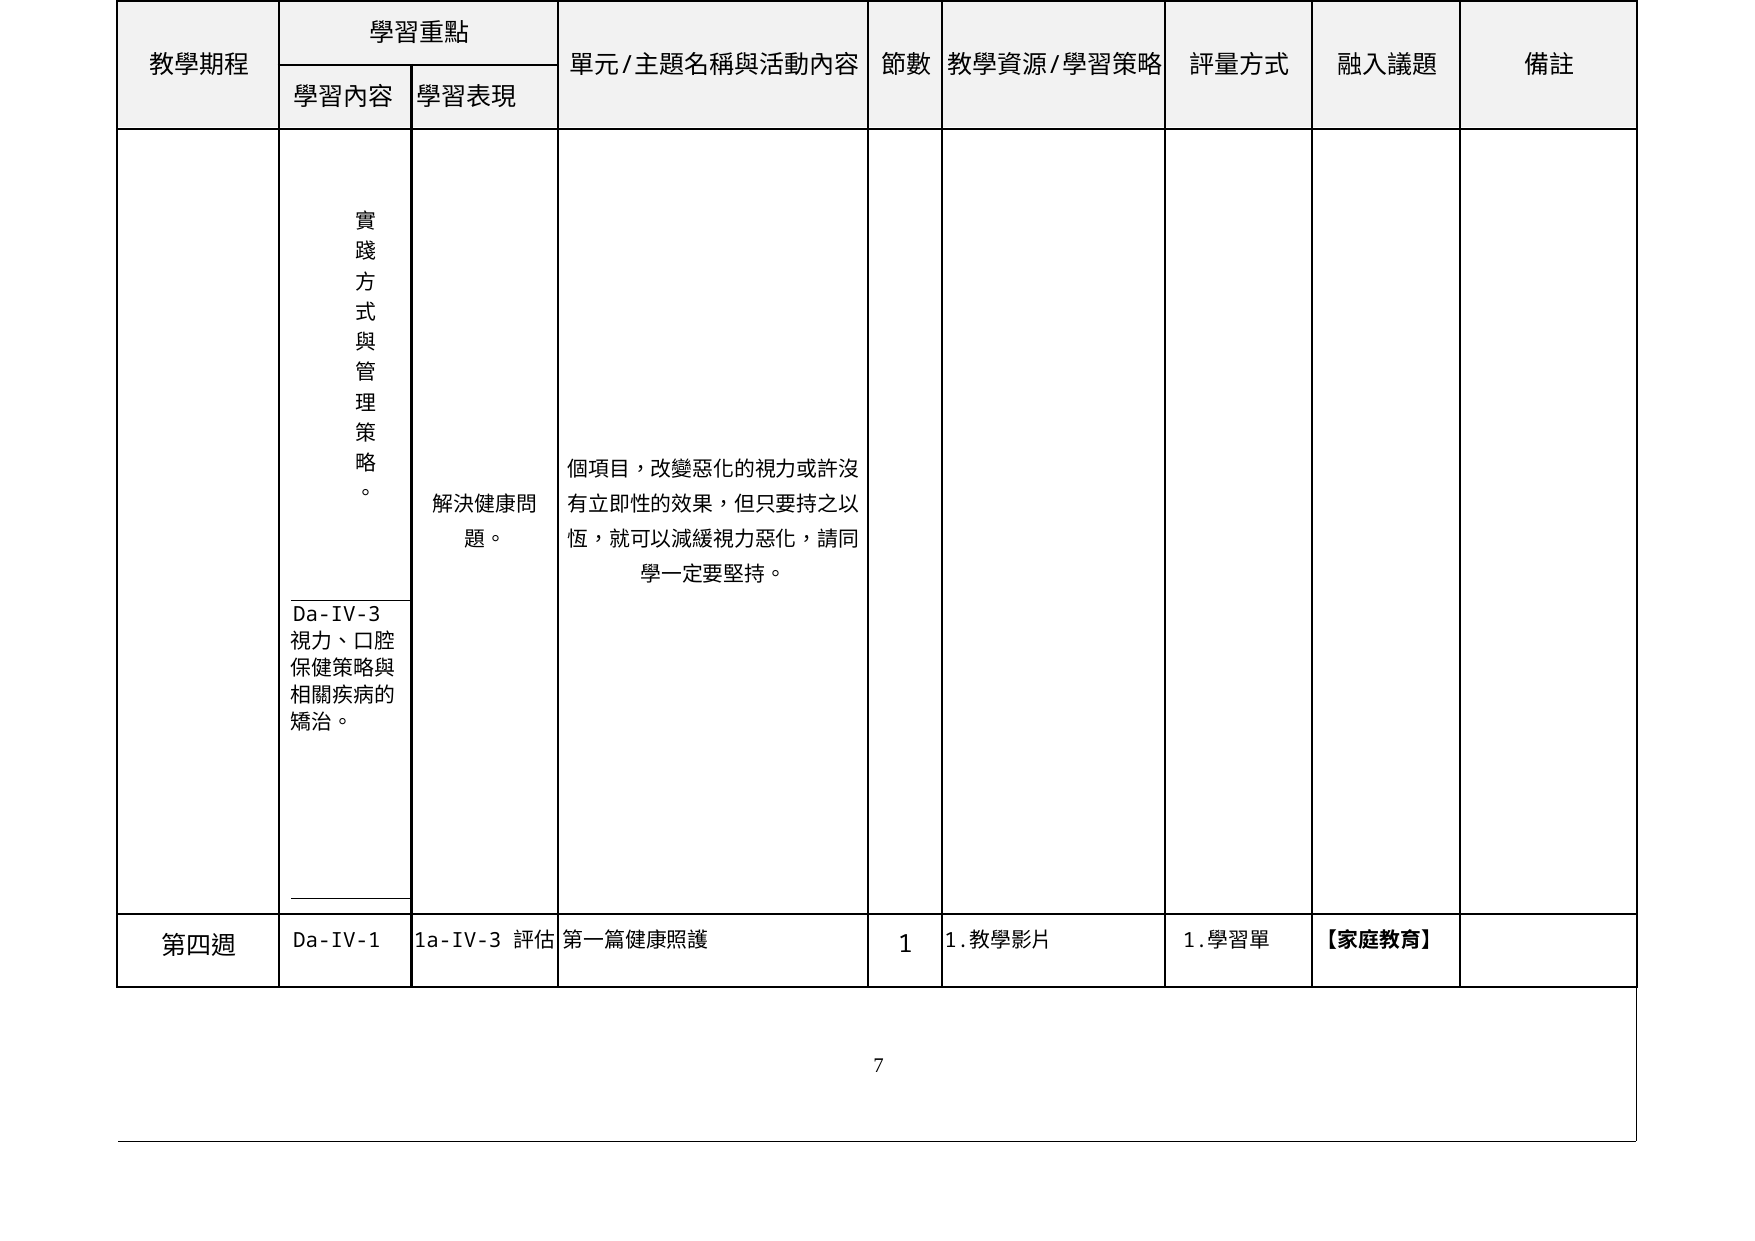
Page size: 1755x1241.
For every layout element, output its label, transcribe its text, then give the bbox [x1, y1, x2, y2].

table_cell 1.學習單 [1166, 915, 1311, 986]
table_cell 1 [869, 915, 941, 986]
table_cell 個項目，改變惡化的視力或許沒有立即性的效果，但只要持之以恆，就可以減緩視力惡化，請同學一定要堅持。 [559, 130, 867, 913]
table_header 教學資源/學習策略 [943, 2, 1164, 127]
table_cell 學習表現 [413, 66, 557, 127]
table_cell [1461, 130, 1636, 913]
table_header 單元/主題名稱與活動內容 [559, 2, 867, 127]
table_cell [943, 130, 1164, 913]
table_cell 解決健康問題。 [413, 130, 557, 913]
table_cell [118, 130, 278, 913]
table_cell 第一篇健康照護 [559, 915, 867, 986]
table_cell 【家庭教育】 [1313, 915, 1459, 986]
table_header 教學期程 [118, 2, 278, 127]
table_cell 實踐方式與管理策略。 Da-IV-3 視力、口腔保健策略與相關疾病的矯治。 [280, 130, 410, 913]
table_header 學習重點 [280, 2, 557, 64]
table_header 節數 [869, 2, 941, 127]
table_cell Da-IV-1 [280, 915, 410, 986]
table_cell [1166, 130, 1311, 913]
table_cell [869, 130, 941, 913]
table_header 融入議題 [1313, 2, 1459, 127]
table_header 備註 [1461, 2, 1636, 127]
table_cell 學習內容 [280, 66, 410, 127]
table_cell 第四週 [118, 915, 278, 986]
table_header 評量方式 [1166, 2, 1311, 127]
table_cell 1.教學影片 [943, 915, 1164, 986]
table_cell [1313, 130, 1459, 913]
table_cell 1a-IV-3 評估 [413, 915, 557, 986]
table_cell [1461, 915, 1636, 986]
